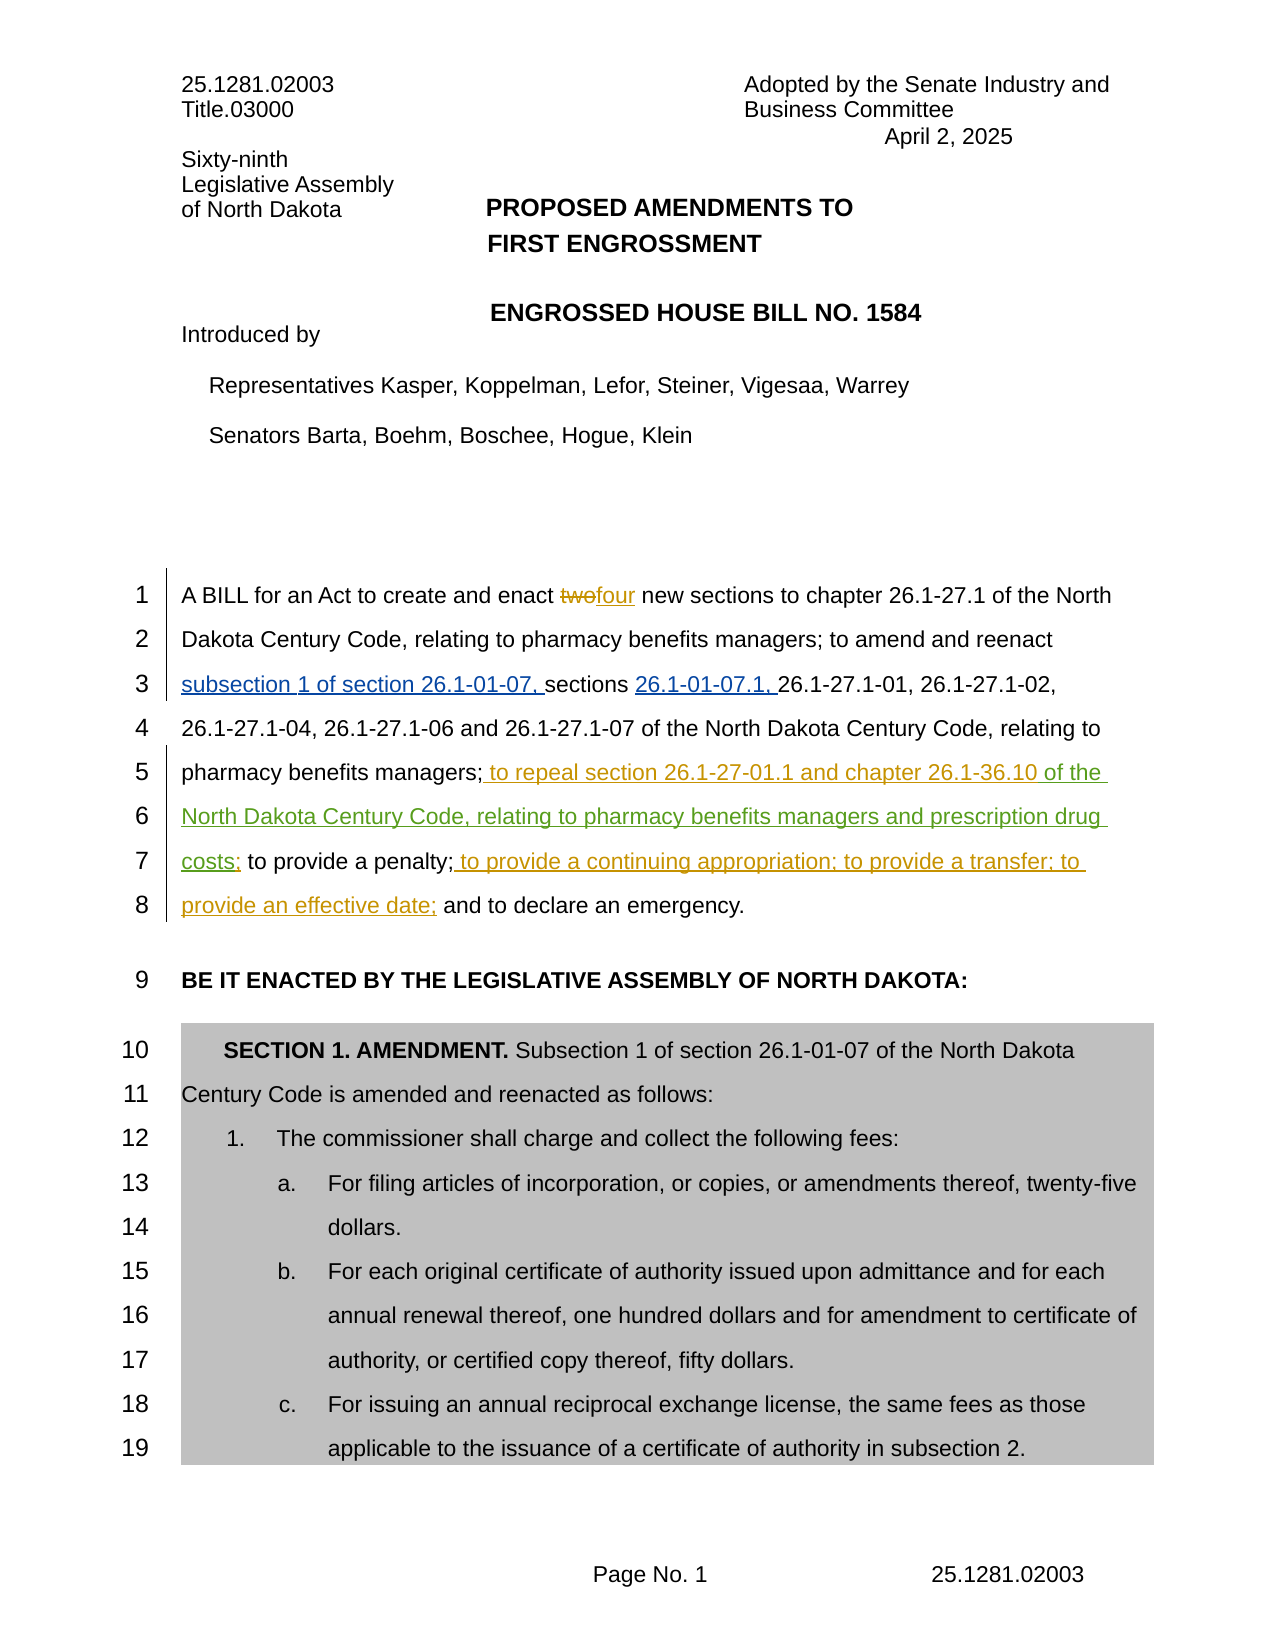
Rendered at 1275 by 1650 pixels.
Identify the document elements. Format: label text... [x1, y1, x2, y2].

text SECTION 1. AMENDMENT. Subsection 1 of section 26.1‑01‑07 of the North Dakota Century Code is amended and reenacted as follows: [181, 1023, 1154, 1111]
text b. For each original certificate of authority issued upon admittance and for each annual renewal thereof, one hundred dollars and for amendment to certificate of authority, or certified copy thereof, fifty dollars. [181, 1244, 1154, 1377]
title PROPOSED AMENDMENTS TO [486, 192, 872, 221]
text 1. The commissioner shall charge and collect the following fees: [181, 1111, 1154, 1156]
table_header 25.1281.02003 Title.03000 [181, 73, 744, 123]
title FIRST ENGROSSMENT [487, 231, 762, 258]
text Representatives Kasper, Koppelman, Lefor, Steiner, Vigesaa, Warrey [208, 375, 1154, 398]
title A BILL for an Act to create and enact four new sections to chapter 26.1‑27.1 of the North Dakota Century Code, relating to pharmacy benefits managers; to amend and reenact subsection 1 of section 26.1‑01‑07, sections 26.1‑01‑07.1, 26.1‑27.1-01, 26.1‑27.1‑02, 26.1‑27.1‑04, 26.1‑27.1‑06 and 26.1‑27.1‑07 of the North Dakota Century Code, relating to pharmacy benefits managers; to repeal section 26.1‑27‑01.1 and chapter 26.1‑36.10 of the North Dakota Century Code, relating to pharmacy benefits managers and prescription drug costs; to provide a penalty; to provide a continuing appropriation; to provide a transfer; to provide an effective date; and to declare an emergency. [181, 568, 1154, 922]
text of North Dakota [181, 198, 1154, 223]
title ENGROSSED House BILL NO. 1584 [490, 297, 921, 326]
text c. For issuing an annual reciprocal exchange license, the same fees as those applicable to the issuance of a certificate of authority in subsection 2. [181, 1377, 1154, 1465]
text a. For filing articles of incorporation, or copies, or amendments thereof, twenty‑five dollars. [181, 1156, 1154, 1244]
text Legislative Assembly [181, 173, 1154, 198]
text Senators Barta, Boehm, Boschee, Hogue, Klein [208, 425, 1154, 448]
table_cell April 2, 2025 [744, 123, 1153, 173]
table_header Adopted by the Senate Industry and Business Committee [744, 73, 1153, 123]
text Introduced by [181, 323, 1154, 348]
text BE IT ENACTED BY THE LEGISLATIVE ASSEMBLY OF NORTH DAKOTA: [181, 953, 1154, 998]
table_cell Sixty-ninth [181, 123, 744, 173]
